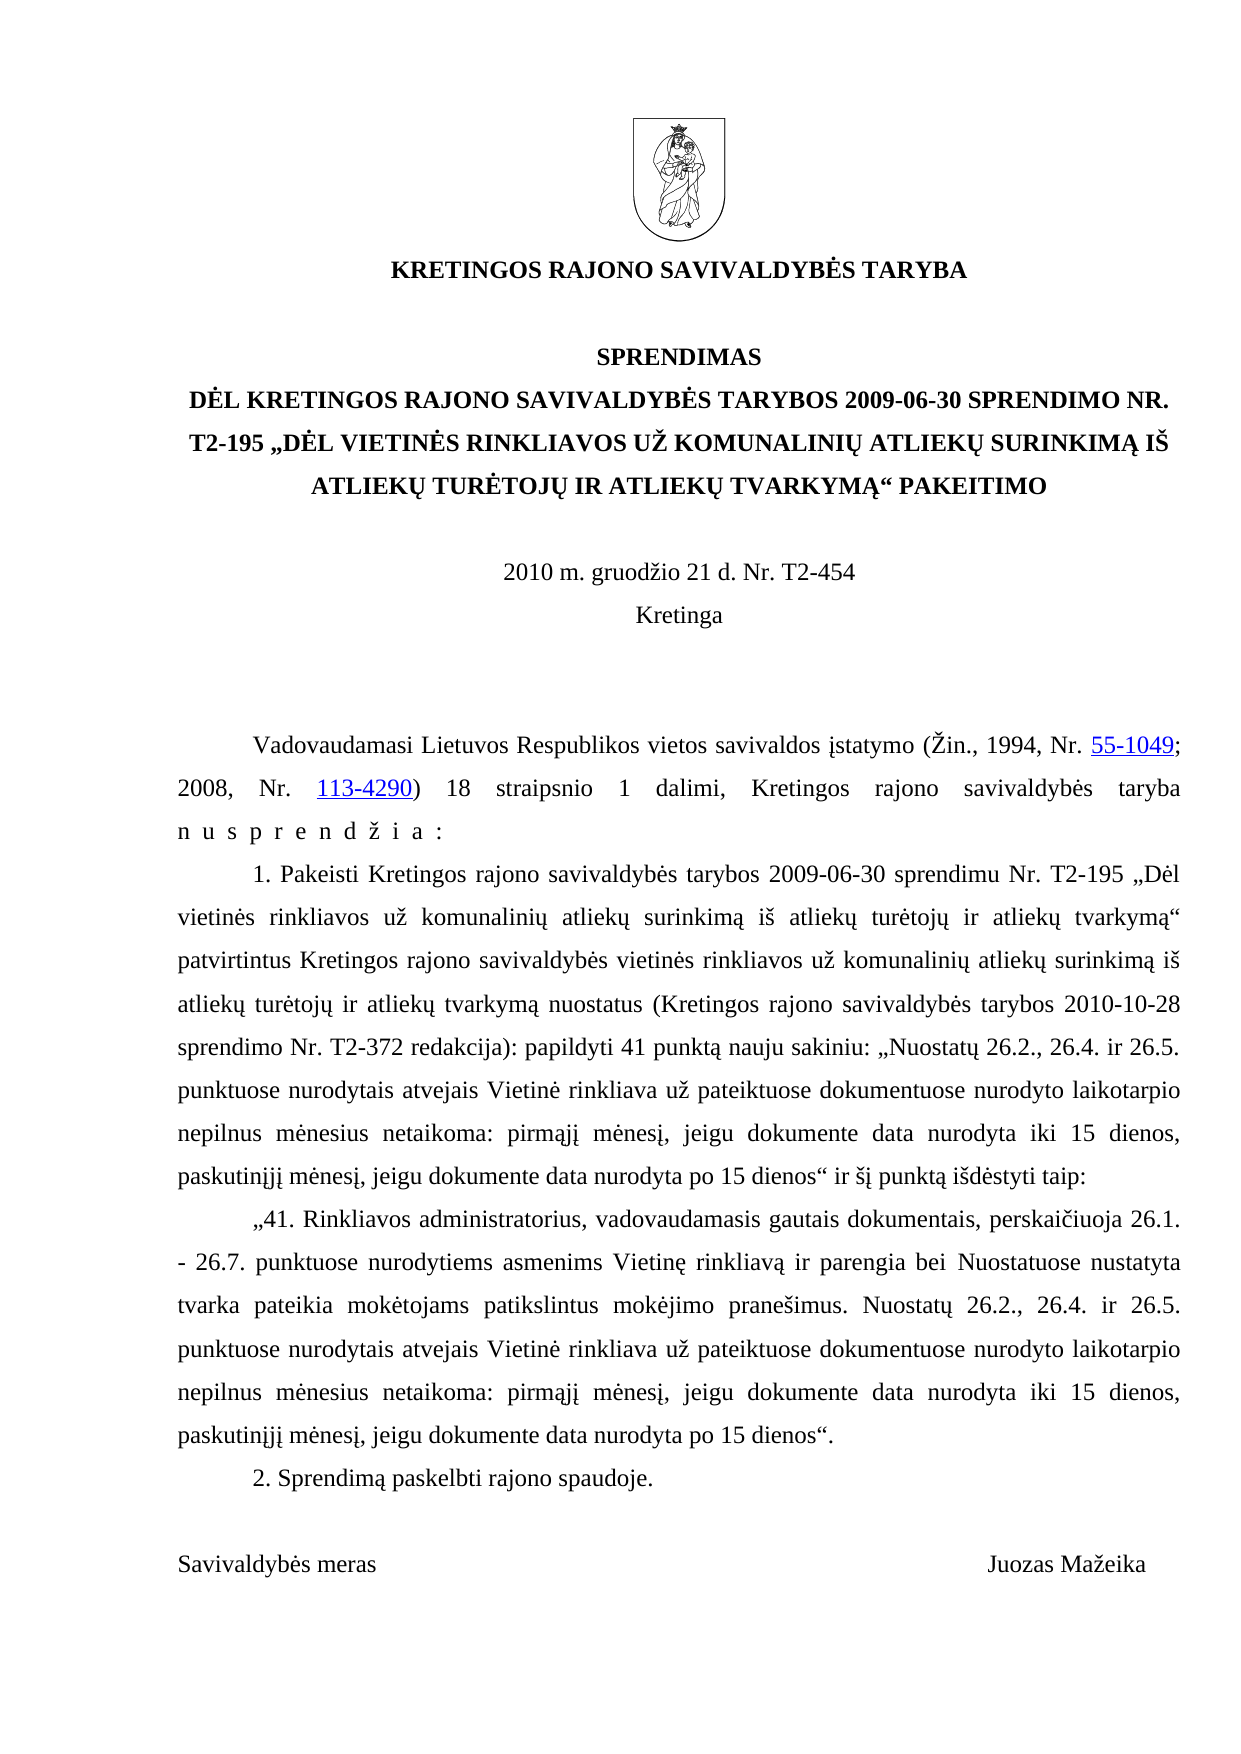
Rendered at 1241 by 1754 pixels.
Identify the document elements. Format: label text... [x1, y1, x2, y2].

text 2010 m. gruodžio 21 d. Nr. T2-454 [177, 557, 1181, 586]
text Kretinga [177, 601, 1181, 629]
text sprendimas [177, 342, 1181, 371]
text 2. Sprendimą paskelbti rajono spaudoje. [177, 1463, 1181, 1492]
text KRETINGOS RAJONO SAVIVALDYBĖS taryba [177, 256, 1181, 284]
text Vadovaudamasi Lietuvos Respublikos vietos savivaldos įstatymo (Žin., 1994, Nr. 55-1049; 2008, Nr. 113-4290) 18 straipsnio 1 dalimi, Kretingos rajono savivaldybės taryba nusprendžia: [177, 730, 1181, 845]
text 1. Pakeisti Kretingos rajono savivaldybės tarybos 2009-06-30 sprendimu Nr. T2-195 „Dėl vietinės rinkliavos už komunalinių atliekų surinkimą iš atliekų turėtojų ir atliekų tvarkymą“ patvirtintus Kretingos rajono savivaldybės vietinės rinkliavos už komunalinių atliekų surinkimą iš atliekų turėtojų ir atliekų tvarkymą nuostatus (Kretingos rajono savivaldybės tarybos 2010-10-28 sprendimo Nr. T2-372 redakcija): papildyti 41 punktą nauju sakiniu: „Nuostatų 26.2., 26.4. ir 26.5. punktuose nurodytais atvejais Vietinė rinkliava už pateiktuose dokumentuose nurodyto laikotarpio nepilnus mėnesius netaikoma: pirmąjį mėnesį, jeigu dokumente data nurodyta iki 15 dienos, paskutinįjį mėnesį, jeigu dokumente data nurodyta po 15 dienos“ ir šį punktą išdėstyti taip: [177, 859, 1181, 1190]
text Savivaldybės meras Juozas Mažeika [177, 1549, 1181, 1578]
text Dėl KRETINGOS RAJONO SAVIVALDYBĖS TARYBOS 2009-06-30 SPRENDIMO NR. T2-195 „DĖL VIETINĖS RINKLIAVOS UŽ KOMUNALINIŲ ATLIEKŲ SURINKIMĄ IŠ ATLIEKŲ TURĖTOJŲ IR ATLIEKŲ TVARKYMĄ“ PAKEITIMO [177, 385, 1181, 500]
text „41. Rinkliavos administratorius, vadovaudamasis gautais dokumentais, perskaičiuoja 26.1. - 26.7. punktuose nurodytiems asmenims Vietinę rinkliavą ir parengia bei Nuostatuose nustatyta tvarka pateikia mokėtojams patikslintus mokėjimo pranešimus. Nuostatų 26.2., 26.4. ir 26.5. punktuose nurodytais atvejais Vietinė rinkliava už pateiktuose dokumentuose nurodyto laikotarpio nepilnus mėnesius netaikoma: pirmąjį mėnesį, jeigu dokumente data nurodyta iki 15 dienos, paskutinįjį mėnesį, jeigu dokumente data nurodyta po 15 dienos“. [177, 1204, 1181, 1449]
